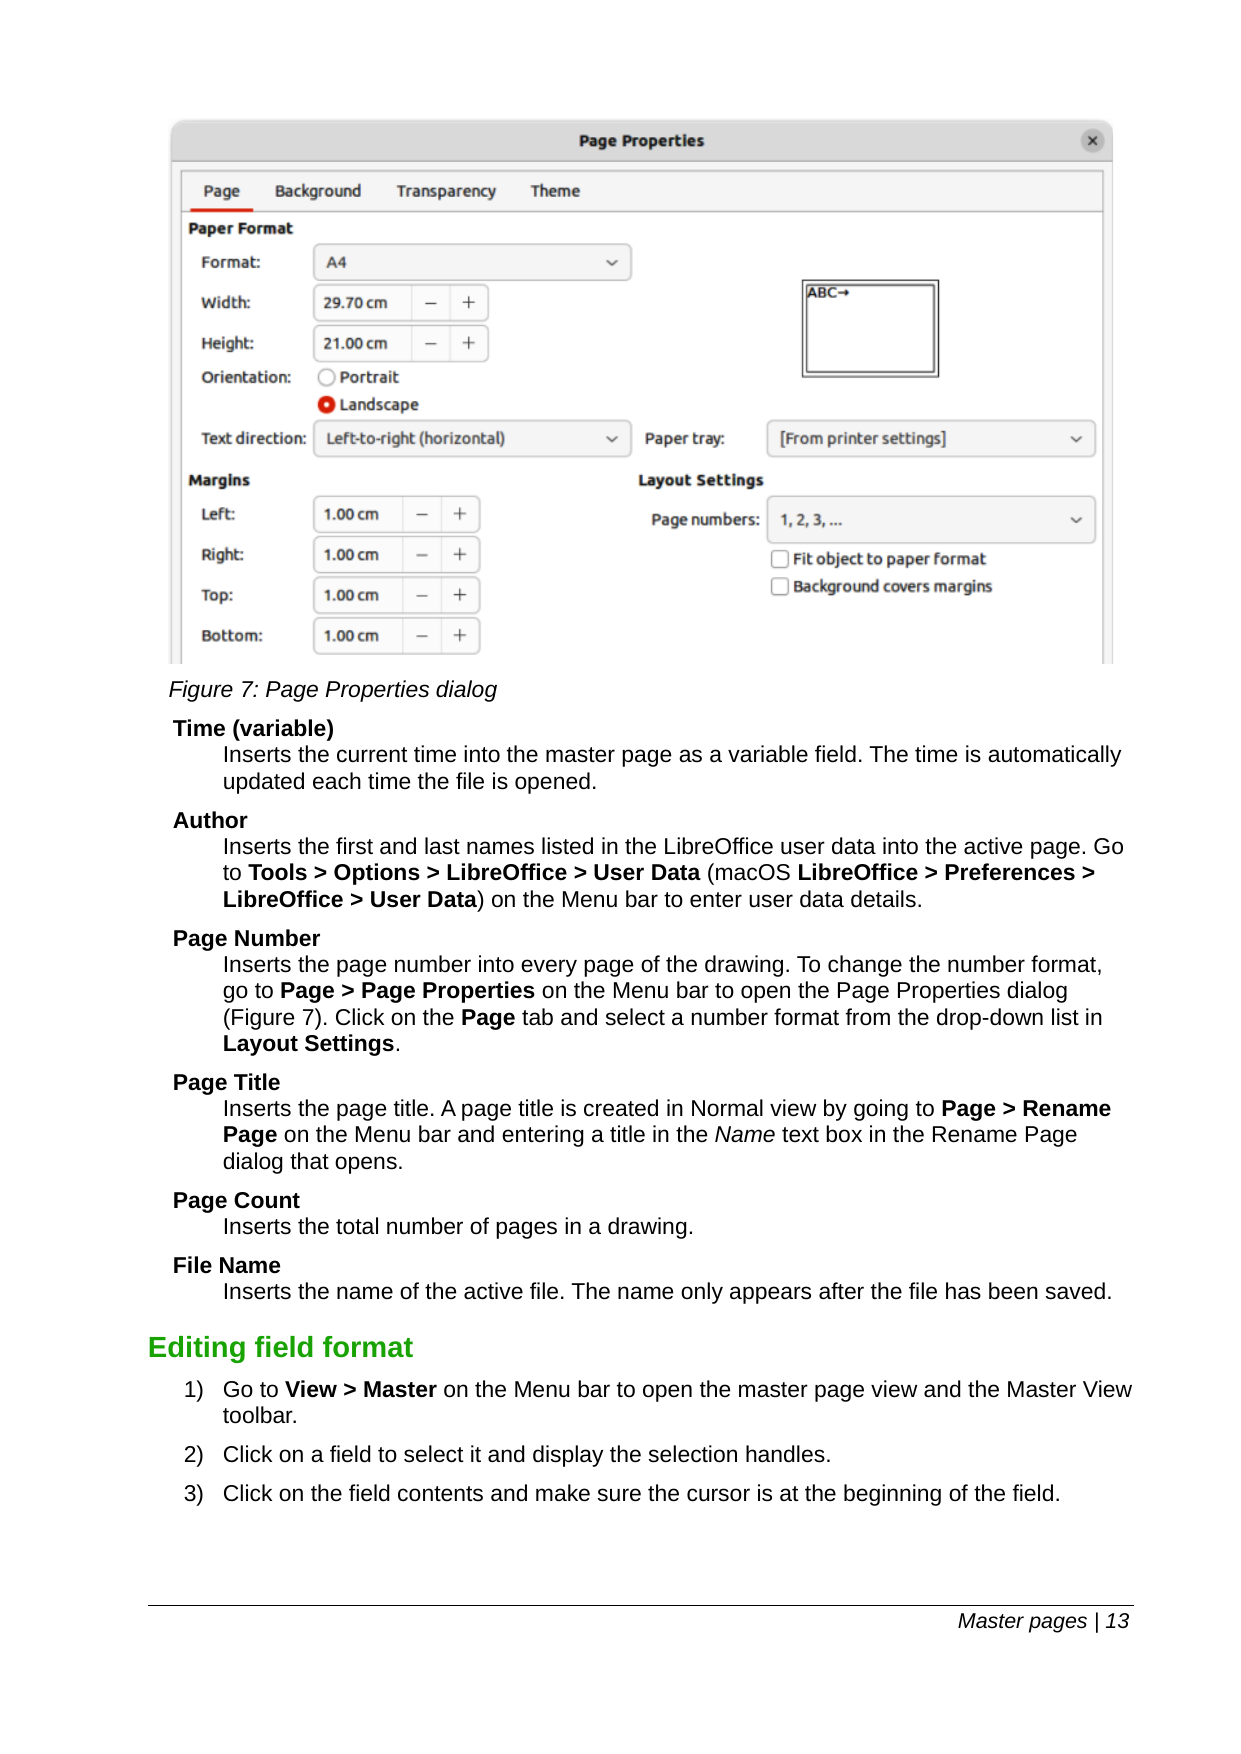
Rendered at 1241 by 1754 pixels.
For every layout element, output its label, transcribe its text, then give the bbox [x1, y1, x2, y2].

text Author [173, 807, 1134, 833]
text Figure 7: Page Properties dialog [168, 676, 1113, 702]
text Inserts the page title. A page title is created in Normal view by going to Page > Rename Page on the Menu bar and entering a title in the Name text box in the Rename Page dialog that opens. [223, 1095, 1134, 1174]
text Page Count [173, 1187, 1134, 1213]
text Inserts the name of the active file. The name only appears after the file has been saved. [223, 1278, 1134, 1304]
list Go to View > Master on the Menu bar to open the master page view and the Master View toolbar. [204, 1376, 1134, 1428]
text Inserts the first and last names listed in the LibreOffice user data into the active page. Go to Tools > Options > LibreOffice > User Data (macOS LibreOffice > Preferences > LibreOffice > User Data) on the Menu bar to enter user data details. [223, 833, 1134, 912]
list Click on the field contents and make sure the cursor is at the beginning of the field. [204, 1480, 1134, 1506]
text Inserts the total number of pages in a drawing. [223, 1213, 1134, 1239]
text Time (variable) [173, 715, 1134, 741]
picture [168, 118, 1114, 664]
subtitle Editing field format [148, 1329, 1134, 1363]
text File Name [173, 1252, 1134, 1278]
text Inserts the page number into every page of the drawing. To change the number format, go to Page > Page Properties on the Menu bar to open the Page Properties dialog (Figure 7). Click on the Page tab and select a number format from the drop-down list in Layout Settings. [223, 951, 1134, 1056]
text Inserts the current time into the master page as a variable field. The time is automatically updated each time the file is opened. [223, 741, 1134, 794]
text Page Title [173, 1069, 1134, 1095]
text Page Number [173, 924, 1134, 951]
list Click on a field to select it and display the selection handles. [204, 1441, 1134, 1467]
